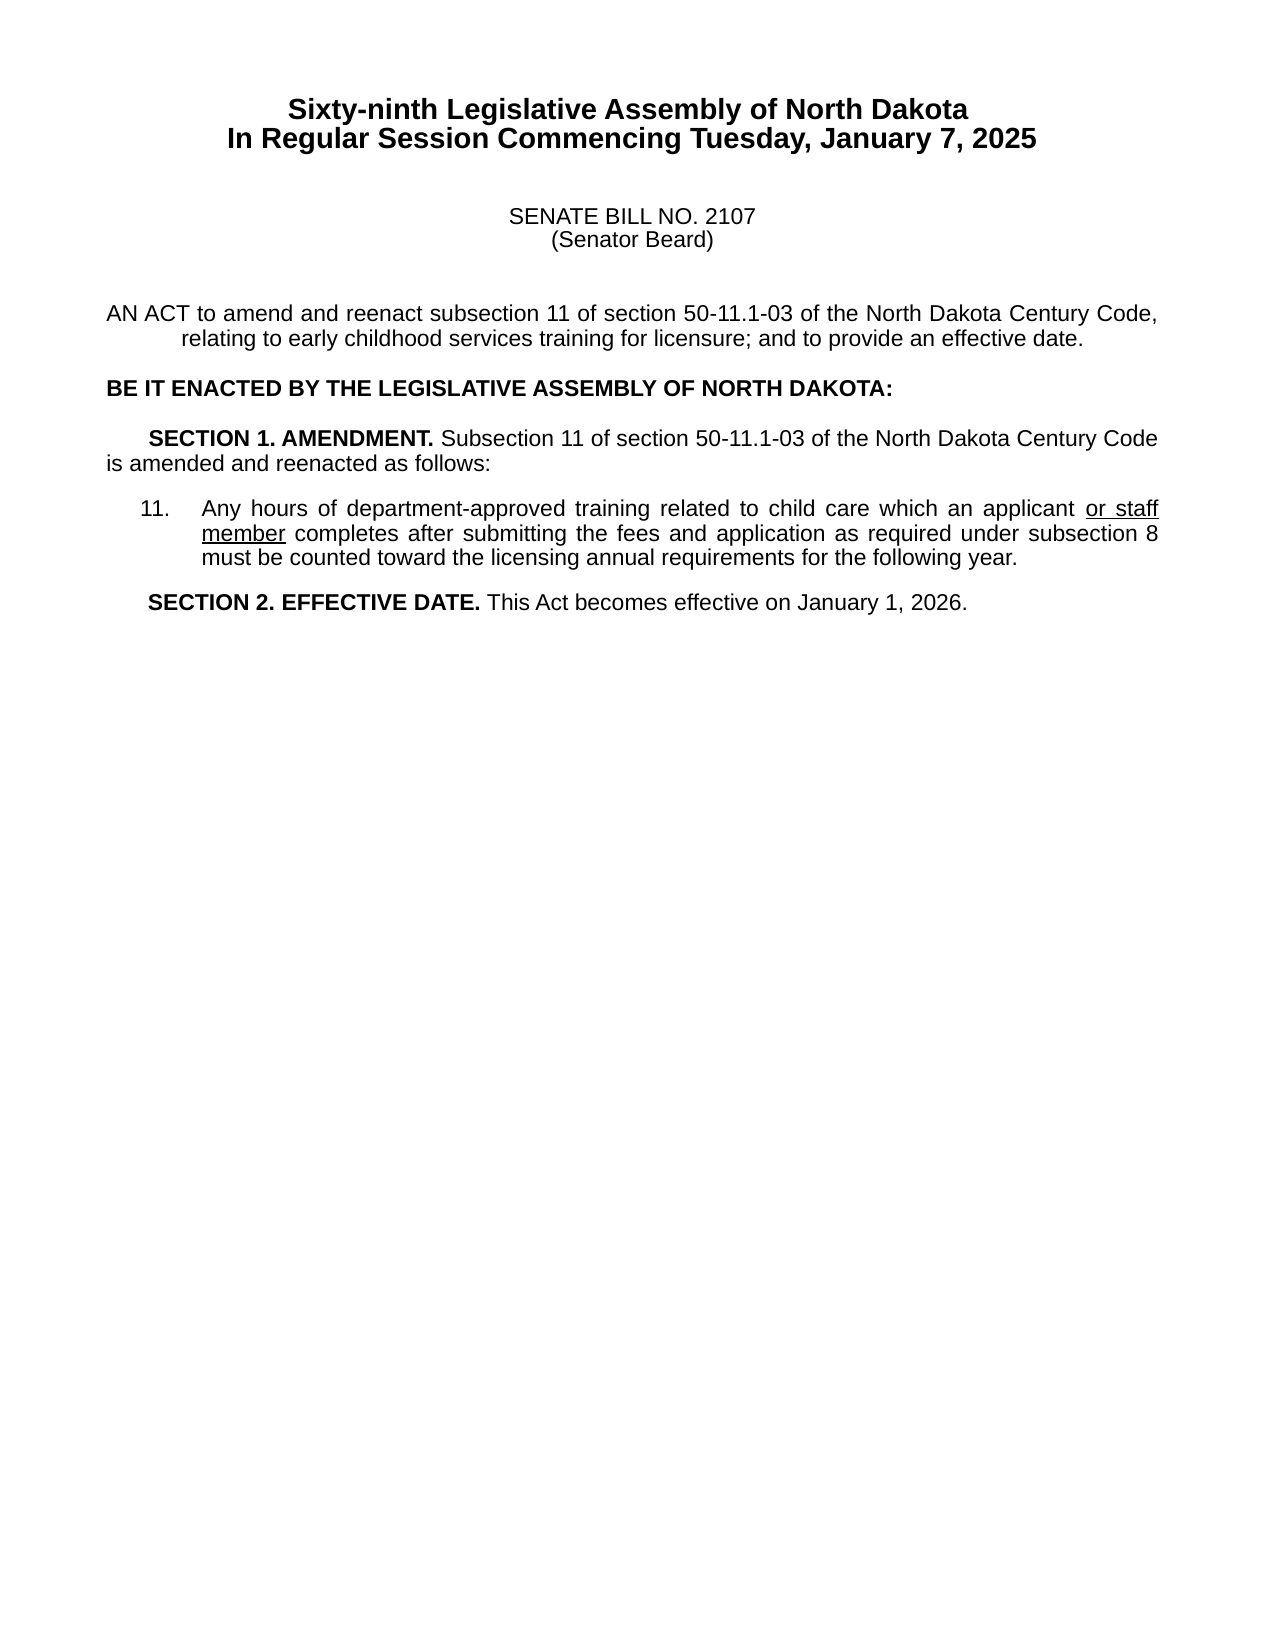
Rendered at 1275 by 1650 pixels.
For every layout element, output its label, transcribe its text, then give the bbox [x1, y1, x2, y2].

title In Regular Session Commencing Tuesday, January 7, 2025 [106, 125, 1158, 154]
text SECTION 1. AMENDMENT. Subsection 11 of section 50‑11.1‑03 of the North Dakota Century Code is amended and reenacted as follows: [106, 427, 1158, 476]
text 11. Any hours of department-approved training related to child care which an applicant or staff member completes after submitting the fees and application as required under subsection 8 must be counted toward the licensing annual requirements for the following year. [106, 496, 1158, 571]
text SECTION 2. EFFECTIVE DATE. This Act becomes effective on January 1, 2026. [106, 591, 1158, 616]
title Sixty-ninth Legislative Assembly of North Dakota [106, 96, 1158, 125]
title AN ACT to amend and reenact subsection 11 of section 50‑11.1‑03 of the North Dakota Century Code, relating to early childhood services training for licensure; and to provide an effective date. [106, 302, 1158, 352]
text BE IT ENACTED BY THE LEGISLATIVE ASSEMBLY OF NORTH DAKOTA: [106, 377, 1158, 402]
text Senate BILL NO. 2107 [106, 204, 1158, 229]
text (Senator Beard) [106, 229, 1158, 252]
